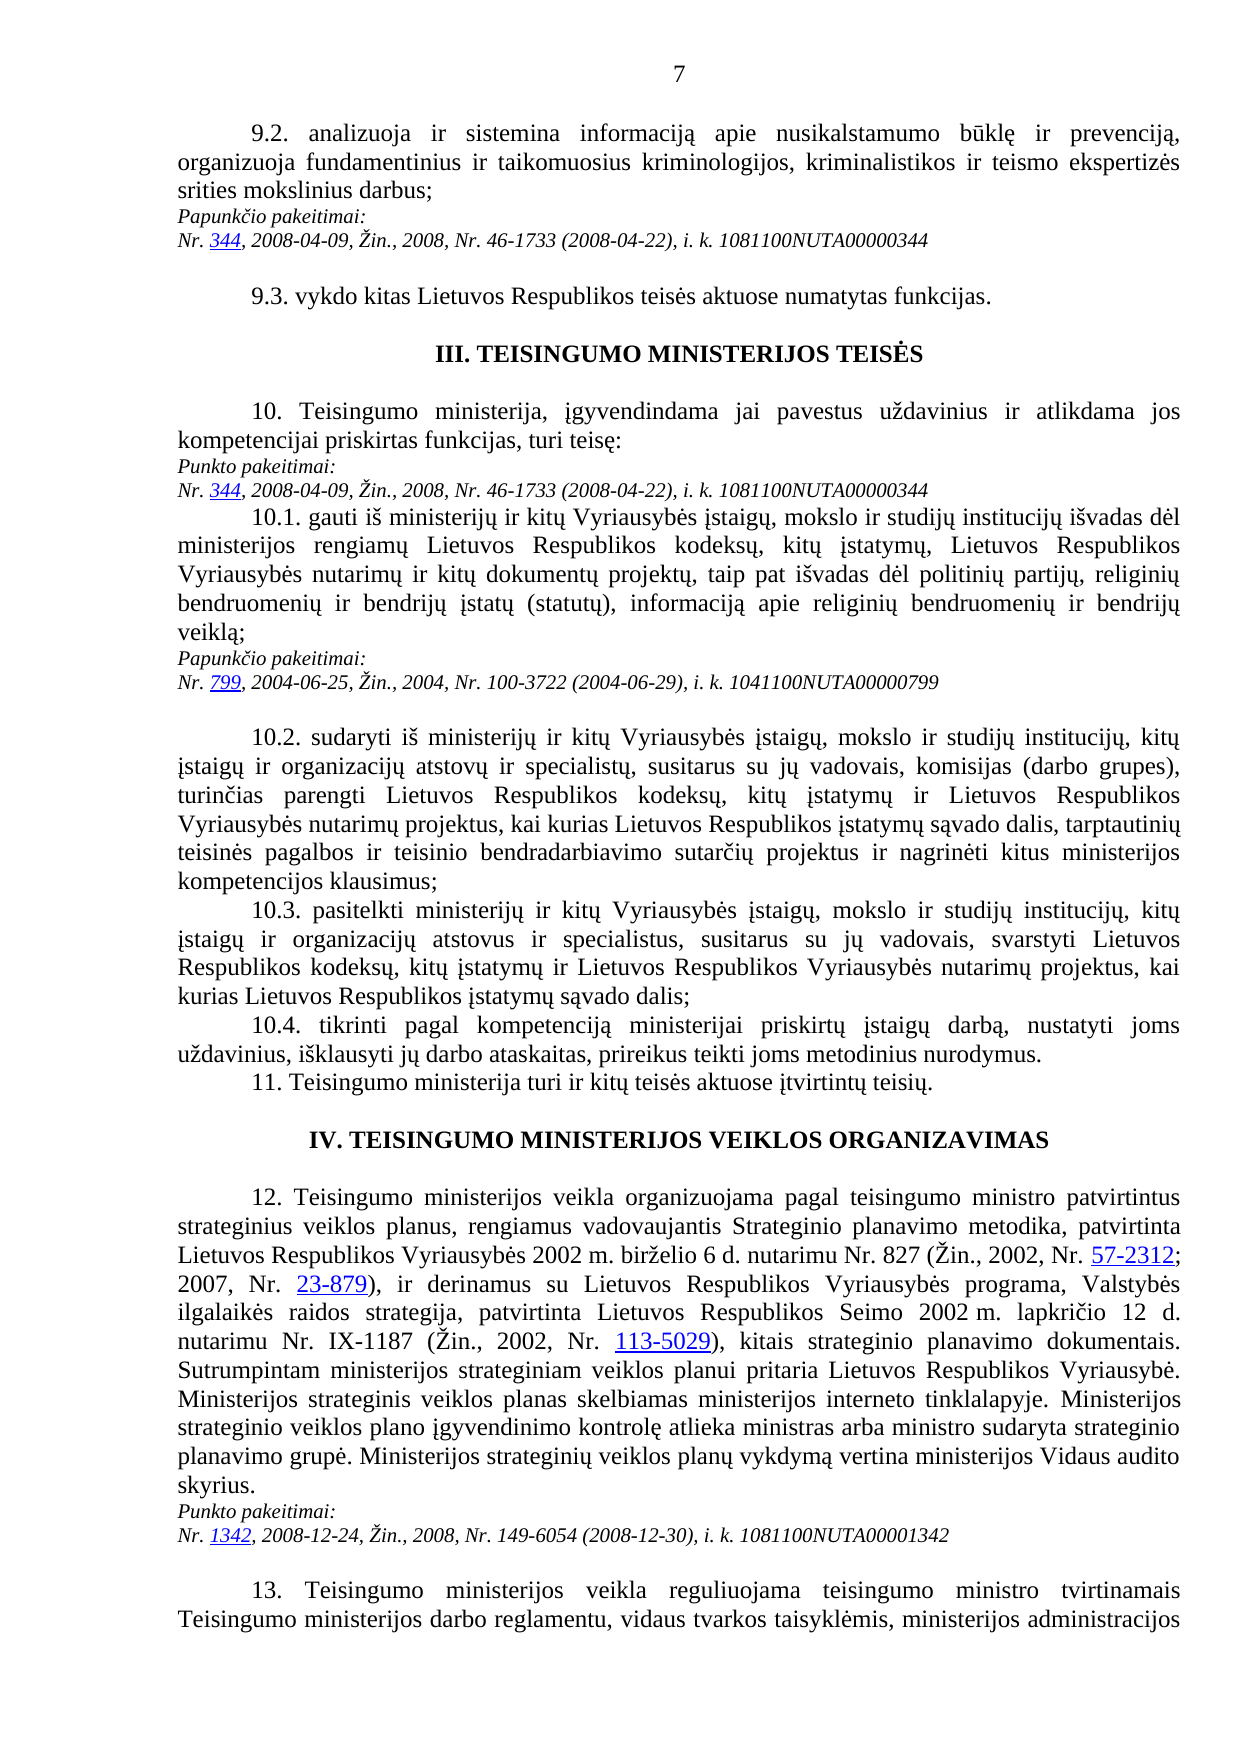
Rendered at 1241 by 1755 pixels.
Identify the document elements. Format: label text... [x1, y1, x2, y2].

text Punkto pakeitimai: [177, 454, 1181, 478]
text Nr. 344, 2008-04-09, Žin., 2008, Nr. 46-1733 (2008-04-22), i. k. 1081100NUTA00000344 [177, 478, 1181, 502]
text Punkto pakeitimai: [177, 1499, 1181, 1523]
text 10.3. pasitelkti ministerijų ir kitų Vyriausybės įstaigų, mokslo ir studijų institucijų, kitų įstaigų ir organizacijų atstovus ir specialistus, susitarus su jų vadovais, svarstyti Lietuvos Respublikos kodeksų, kitų įstatymų ir Lietuvos Respublikos Vyriausybės nutarimų projektus, kai kurias Lietuvos Respublikos įstatymų sąvado dalis; [177, 895, 1181, 1010]
text III. TEISINGUMO MINISTERIJOS TEISĖS [177, 339, 1181, 367]
text Nr. 344, 2008-04-09, Žin., 2008, Nr. 46-1733 (2008-04-22), i. k. 1081100NUTA00000344 [177, 228, 1181, 252]
text Papunkčio pakeitimai: [177, 204, 1181, 228]
text 12. Teisingumo ministerijos veikla organizuojama pagal teisingumo ministro patvirtintus strateginius veiklos planus, rengiamus vadovaujantis Strateginio planavimo metodika, patvirtinta Lietuvos Respublikos Vyriausybės 2002 m. birželio 6 d. nutarimu Nr. 827 (Žin., 2002, Nr. 57-2312; 2007, Nr. 23-879), ir derinamus su Lietuvos Respublikos Vyriausybės programa, Valstybės ilgalaikės raidos strategija, patvirtinta Lietuvos Respublikos Seimo 2002 m. lapkričio 12 d. nutarimu Nr. IX-1187 (Žin., 2002, Nr. 113-5029), kitais strateginio planavimo dokumentais. Sutrumpintam ministerijos strateginiam veiklos planui pritaria Lietuvos Respublikos Vyriausybė. Ministerijos strateginis veiklos planas skelbiamas ministerijos interneto tinklalapyje. Ministerijos strateginio veiklos plano įgyvendinimo kontrolę atlieka ministras arba ministro sudaryta strateginio planavimo grupė. Ministerijos strateginių veiklos planų vykdymą vertina ministerijos Vidaus audito skyrius. [177, 1182, 1181, 1499]
text 10.4. tikrinti pagal kompetenciją ministerijai priskirtų įstaigų darbą, nustatyti joms uždavinius, išklausyti jų darbo ataskaitas, prireikus teikti joms metodinius nurodymus. [177, 1010, 1181, 1067]
text IV. Teisingumo ministerijos veiklos organizavimas [177, 1125, 1181, 1154]
text 13. Teisingumo ministerijos veikla reguliuojama teisingumo ministro tvirtinamais Teisingumo ministerijos darbo reglamentu, vidaus tvarkos taisyklėmis, ministerijos administracijos [177, 1576, 1181, 1633]
text 11. Teisingumo ministerija turi ir kitų teisės aktuose įtvirtintų teisių. [177, 1067, 1181, 1096]
text 10.2. sudaryti iš ministerijų ir kitų Vyriausybės įstaigų, mokslo ir studijų institucijų, kitų įstaigų ir organizacijų atstovų ir specialistų, susitarus su jų vadovais, komisijas (darbo grupes), turinčias parengti Lietuvos Respublikos kodeksų, kitų įstatymų ir Lietuvos Respublikos Vyriausybės nutarimų projektus, kai kurias Lietuvos Respublikos įstatymų sąvado dalis, tarptautinių teisinės pagalbos ir teisinio bendradarbiavimo sutarčių projektus ir nagrinėti kitus ministerijos kompetencijos klausimus; [177, 722, 1181, 895]
text Nr. 1342, 2008-12-24, Žin., 2008, Nr. 149-6054 (2008-12-30), i. k. 1081100NUTA00001342 [177, 1523, 1181, 1547]
text 9.2. analizuoja ir sistemina informaciją apie nusikalstamumo būklę ir prevenciją, organizuoja fundamentinius ir taikomuosius kriminologijos, kriminalistikos ir teismo ekspertizės srities mokslinius darbus; [177, 118, 1181, 204]
text 10. Teisingumo ministerija, įgyvendindama jai pavestus uždavinius ir atlikdama jos kompetencijai priskirtas funkcijas, turi teisę: [177, 396, 1181, 454]
text Papunkčio pakeitimai: [177, 646, 1181, 670]
text Nr. 799, 2004-06-25, Žin., 2004, Nr. 100-3722 (2004-06-29), i. k. 1041100NUTA00000799 [177, 670, 1181, 694]
text 9.3. vykdo kitas Lietuvos Respublikos teisės aktuose numatytas funkcijas. [177, 281, 1181, 310]
text 10.1. gauti iš ministerijų ir kitų Vyriausybės įstaigų, mokslo ir studijų institucijų išvadas dėl ministerijos rengiamų Lietuvos Respublikos kodeksų, kitų įstatymų, Lietuvos Respublikos Vyriausybės nutarimų ir kitų dokumentų projektų, taip pat išvadas dėl politinių partijų, religinių bendruomenių ir bendrijų įstatų (statutų), informaciją apie religinių bendruomenių ir bendrijų veiklą; [177, 502, 1181, 646]
